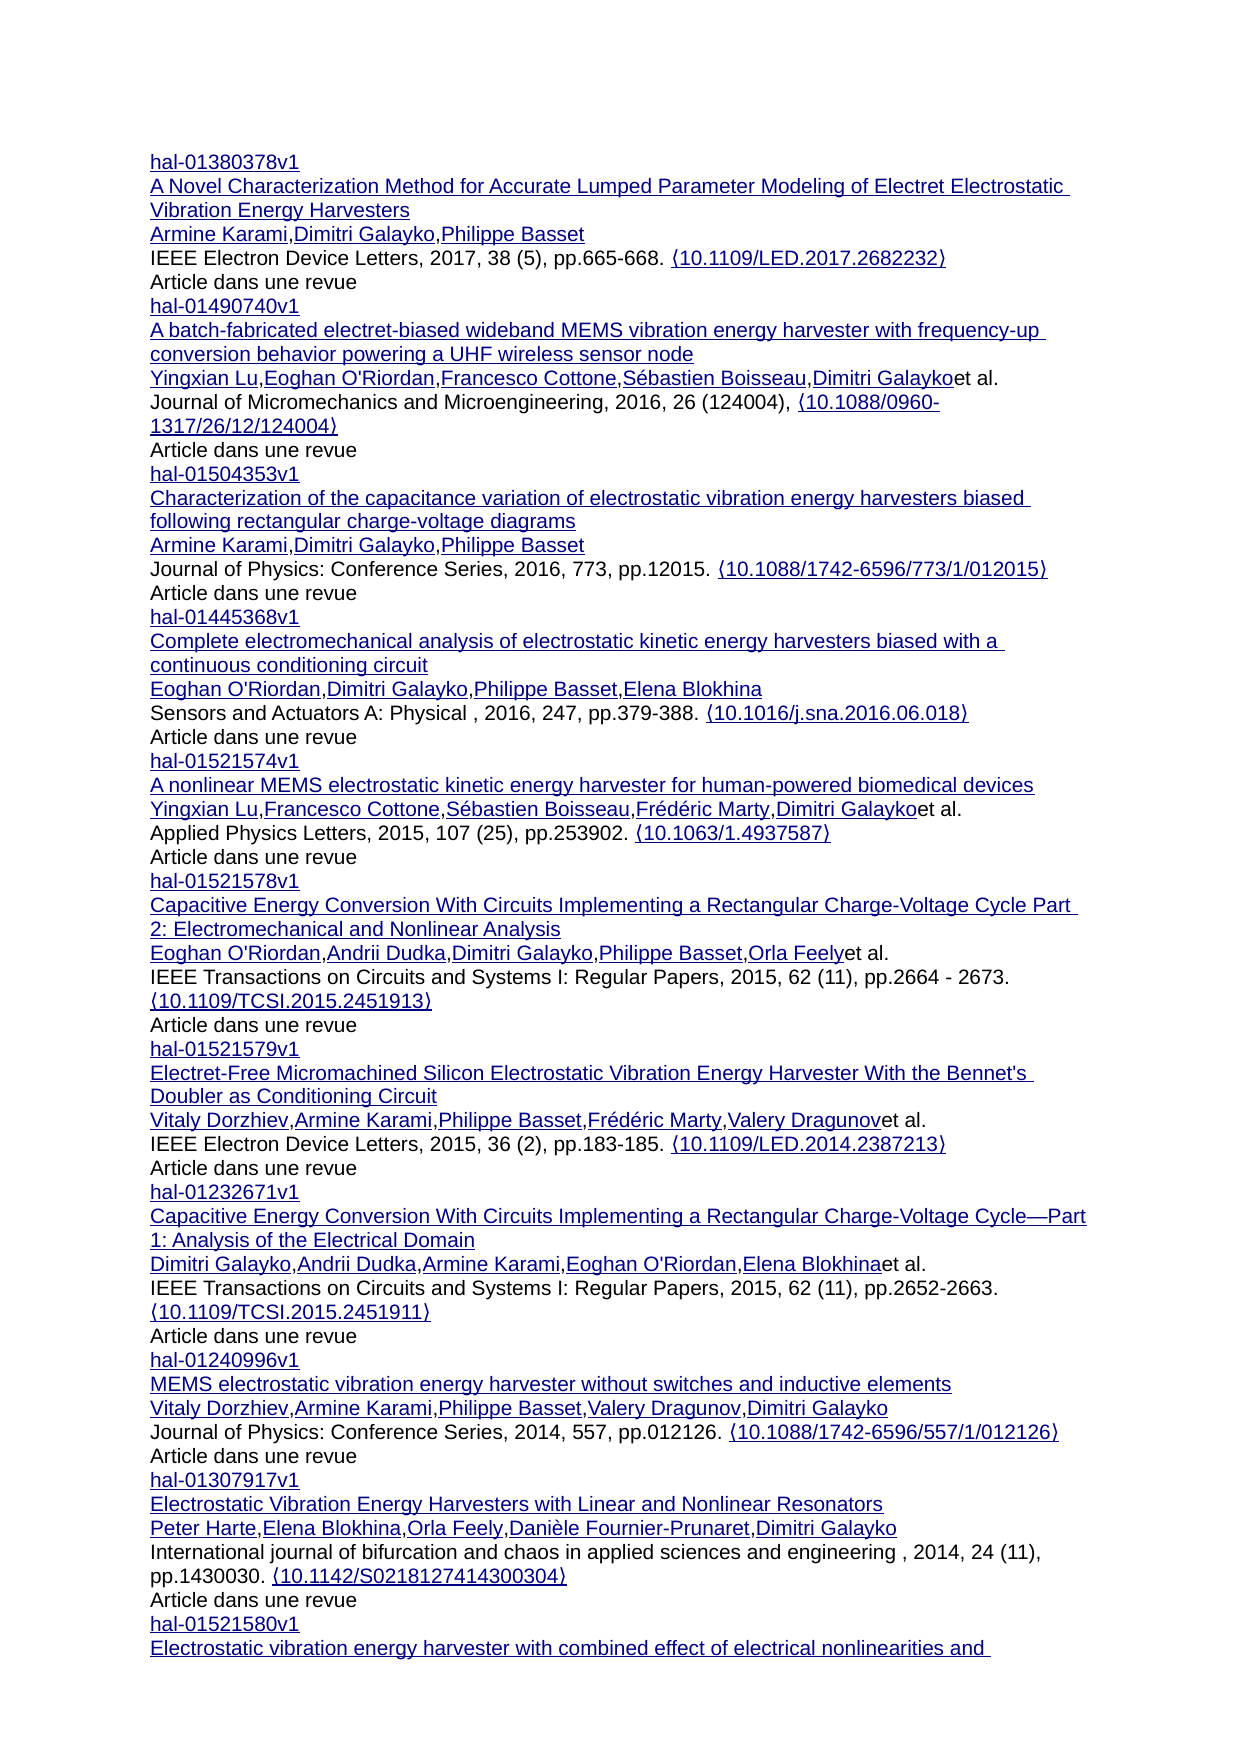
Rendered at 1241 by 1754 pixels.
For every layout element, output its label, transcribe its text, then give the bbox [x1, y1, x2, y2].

table_cell A nonlinear MEMS electrostatic kinetic energy harvester for human-powered biomedical devices Yingxian Lu,Francesco Cottone,Sébastien Boisseau,Frédéric Marty,Dimitri Galaykoet al. Applied Physics Letters, 2015, 107 (25), pp.253902. ⟨10.1063/1.4937587⟩ Article dans une revue hal-01521578v1 [150, 773, 1090, 893]
table_cell Capacitive Energy Conversion With Circuits Implementing a Rectangular Charge-Voltage Cycle—Part 1: Analysis of the Electrical Domain Dimitri Galayko,Andrii Dudka,Armine Karami,Eoghan O'Riordan,Elena Blokhinaet al. IEEE Transactions on Circuits and Systems I: Regular Papers, 2015, 62 (11), pp.2652-2663. ⟨10.1109/TCSI.2015.2451911⟩ Article dans une revue hal-01240996v1 [150, 1204, 1090, 1372]
table_cell Electret-Free Micromachined Silicon Electrostatic Vibration Energy Harvester With the Bennet's Doubler as Conditioning Circuit Vitaly Dorzhiev,Armine Karami,Philippe Basset,Frédéric Marty,Valery Dragunovet al. IEEE Electron Device Letters, 2015, 36 (2), pp.183-185. ⟨10.1109/LED.2014.2387213⟩ Article dans une revue hal-01232671v1 [150, 1060, 1090, 1204]
table_cell MEMS electrostatic vibration energy harvester without switches and inductive elements Vitaly Dorzhiev,Armine Karami,Philippe Basset,Valery Dragunov,Dimitri Galayko Journal of Physics: Conference Series, 2014, 557, pp.012126. ⟨10.1088/1742-6596/557/1/012126⟩ Article dans une revue hal-01307917v1 [150, 1372, 1090, 1492]
table_cell A Novel Characterization Method for Accurate Lumped Parameter Modeling of Electret Electrostatic Vibration Energy Harvesters Armine Karami,Dimitri Galayko,Philippe Basset IEEE Electron Device Letters, 2017, 38 (5), pp.665-668. ⟨10.1109/LED.2017.2682232⟩ Article dans une revue hal-01490740v1 [150, 174, 1090, 318]
table_cell Complete electromechanical analysis of electrostatic kinetic energy harvesters biased with a continuous conditioning circuit Eoghan O'Riordan,Dimitri Galayko,Philippe Basset,Elena Blokhina Sensors and Actuators A: Physical , 2016, 247, pp.379-388. ⟨10.1016/j.sna.2016.06.018⟩ Article dans une revue hal-01521574v1 [150, 629, 1090, 773]
table_cell Capacitive Energy Conversion With Circuits Implementing a Rectangular Charge-Voltage Cycle Part 2: Electromechanical and Nonlinear Analysis Eoghan O'Riordan,Andrii Dudka,Dimitri Galayko,Philippe Basset,Orla Feelyet al. IEEE Transactions on Circuits and Systems I: Regular Papers, 2015, 62 (11), pp.2664 - 2673. ⟨10.1109/TCSI.2015.2451913⟩ Article dans une revue hal-01521579v1 [150, 893, 1090, 1060]
table_cell Electrostatic vibration energy harvester with combined effect of electrical nonlinearities and [150, 1635, 1090, 1659]
table_cell hal-01380378v1 [150, 150, 1090, 174]
table_cell Characterization of the capacitance variation of electrostatic vibration energy harvesters biased following rectangular charge-voltage diagrams Armine Karami,Dimitri Galayko,Philippe Basset Journal of Physics: Conference Series, 2016, 773, pp.12015. ⟨10.1088/1742-6596/773/1/012015⟩ Article dans une revue hal-01445368v1 [150, 485, 1090, 629]
table_cell Electrostatic Vibration Energy Harvesters with Linear and Nonlinear Resonators Peter Harte,Elena Blokhina,Orla Feely,Danièle Fournier-Prunaret,Dimitri Galayko International journal of bifurcation and chaos in applied sciences and engineering , 2014, 24 (11), pp.1430030. ⟨10.1142/S0218127414300304⟩ Article dans une revue hal-01521580v1 [150, 1492, 1090, 1635]
table_cell A batch-fabricated electret-biased wideband MEMS vibration energy harvester with frequency-up conversion behavior powering a UHF wireless sensor node Yingxian Lu,Eoghan O'Riordan,Francesco Cottone,Sébastien Boisseau,Dimitri Galaykoet al. Journal of Micromechanics and Microengineering, 2016, 26 (124004), ⟨10.1088/0960-1317/26/12/124004⟩ Article dans une revue hal-01504353v1 [150, 318, 1090, 485]
